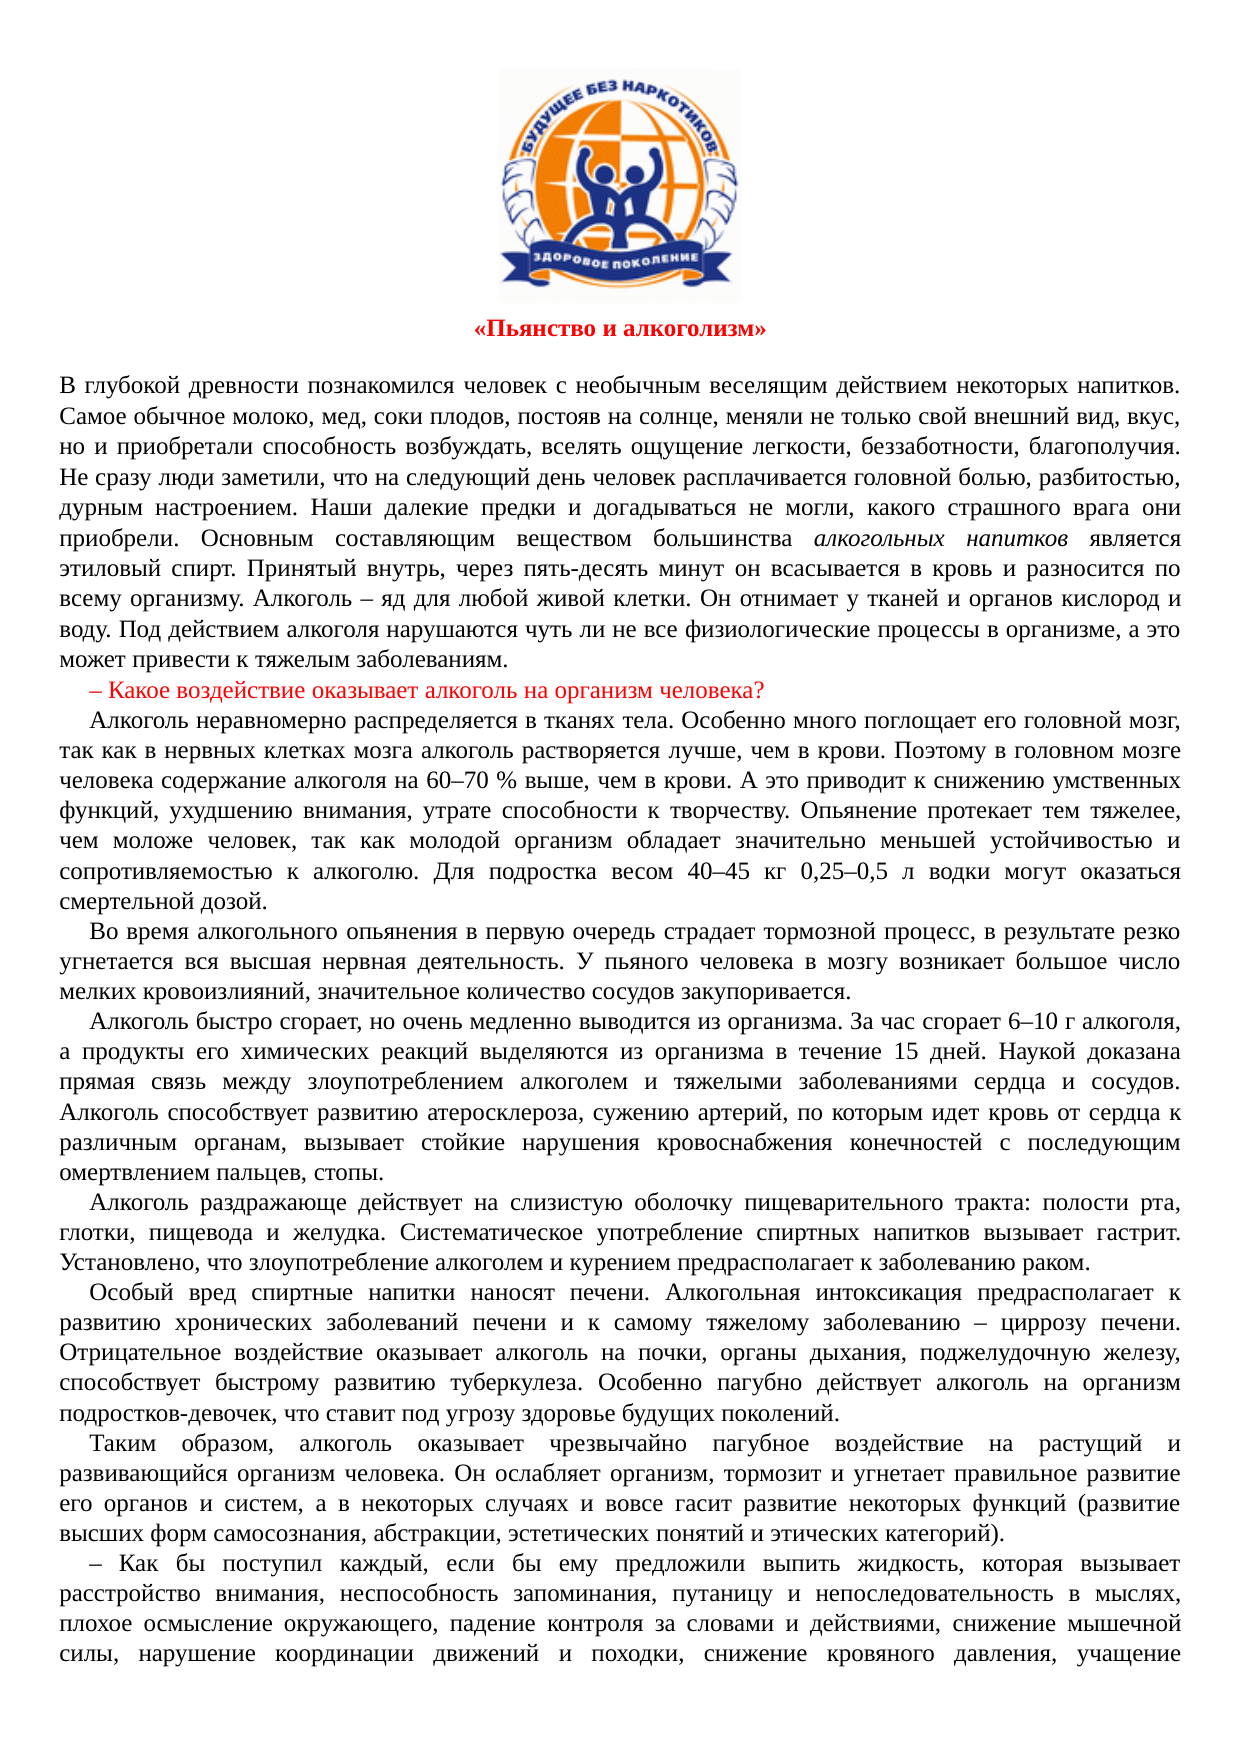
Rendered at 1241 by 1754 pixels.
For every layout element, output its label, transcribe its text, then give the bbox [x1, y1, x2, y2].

text «Пьянство и алкоголизм» [59, 313, 1181, 342]
text Алкоголь быстро сгорает, но очень медленно выводится из организма. За час сгорает 6–10 г алкоголя, а продукты его химических реакций выделяются из организма в течение 15 дней. Наукой доказана прямая связь между злоупотреблением алкоголем и тяжелыми заболеваниями сердца и сосудов. Алкоголь способствует развитию атеросклероза, сужению артерий, по которым идет кровь от сердца к различным органам, вызывает стойкие нарушения кровоснабжения конечностей с последующим омертвлением пальцев, стопы. [59, 1006, 1181, 1186]
text Алкоголь раздражающе действует на слизистую оболочку пищеварительного тракта: полости рта, глотки, пищевода и желудка. Систематическое употребление спиртных напитков вызывает гастрит. Установлено, что злоупотребление алкоголем и курением предрасполагает к заболеванию раком. [59, 1187, 1181, 1276]
text Особый вред спиртные напитки наносят печени. Алкогольная интоксикация предрасполагает к развитию хронических заболеваний печени и к самому тяжелому заболеванию – циррозу печени. Отрицательное воздействие оказывает алкоголь на почки, органы дыхания, поджелудочную железу, способствует быстрому развитию туберкулеза. Особенно пагубно действует алкоголь на организм подростков-девочек, что ставит под угрозу здоровье будущих поколений. [59, 1277, 1181, 1426]
text – Какое воздействие оказывает алкоголь на организм человека? [59, 675, 1181, 703]
text В глубокой древности познакомился человек с необычным веселящим действием некоторых напитков. Самое обычное молоко, мед, соки плодов, постояв на солнце, меняли не только свой внешний вид, вкус, но и приобретали способность возбуждать, вселять ощущение легкости, беззаботности, благополучия. Не сразу люди заметили, что на следующий день человек расплачивается головной болью, разбитостью, дурным настроением. Наши далекие предки и догадываться не могли, какого страшного врага они приобрели. Основным составляющим веществом большинства алкогольных напитков является этиловый спирт. Принятый внутрь, через пять-десять минут он всасывается в кровь и разносится по всему организму. Алкоголь – яд для любой живой клетки. Он отнимает у тканей и органов кислород и воду. Под действием алкоголя нарушаются чуть ли не все физиологические процессы в организме, а это может привести к тяжелым заболеваниям. [59, 371, 1181, 673]
text Алкоголь неравномерно распределяется в тканях тела. Особенно много поглощает его головной мозг, так как в нервных клетках мозга алкоголь растворяется лучше, чем в крови. Поэтому в головном мозге человека содержание алкоголя на 60–70 % выше, чем в крови. А это приводит к снижению умственных функций, ухудшению внимания, утрате способности к творчеству. Опьянение протекает тем тяжелее, чем моложе человек, так как молодой организм обладает значительно меньшей устойчивостью и сопротивляемостью к алкоголю. Для подростка весом 40–45 кг 0,25–0,5 л водки могут оказаться смертельной дозой. [59, 705, 1181, 914]
text – Как бы поступил каждый, если бы ему предложили выпить жидкость, которая вызывает расстройство внимания, неспособность запоминания, путаницу и непоследовательность в мыслях, плохое осмысление окружающего, падение контроля за словами и действиями, снижение мышечной силы, нарушение координации движений и походки, снижение кровяного давления, учащение [59, 1548, 1181, 1667]
picture [498, 68, 742, 304]
text Во время алкогольного опьянения в первую очередь страдает тормозной процесс, в результате резко угнетается вся высшая нервная деятельность. У пьяного человека в мозгу возникает большое число мелких кровоизлияний, значительное количество сосудов закупоривается. [59, 916, 1181, 1005]
text Таким образом, алкоголь оказывает чрезвычайно пагубное воздействие на растущий и развивающийся организм человека. Он ослабляет организм, тормозит и угнетает правильное развитие его органов и систем, а в некоторых случаях и вовсе гасит развитие некоторых функций (развитие высших форм самосознания, абстракции, эстетических понятий и этических категорий). [59, 1428, 1181, 1547]
